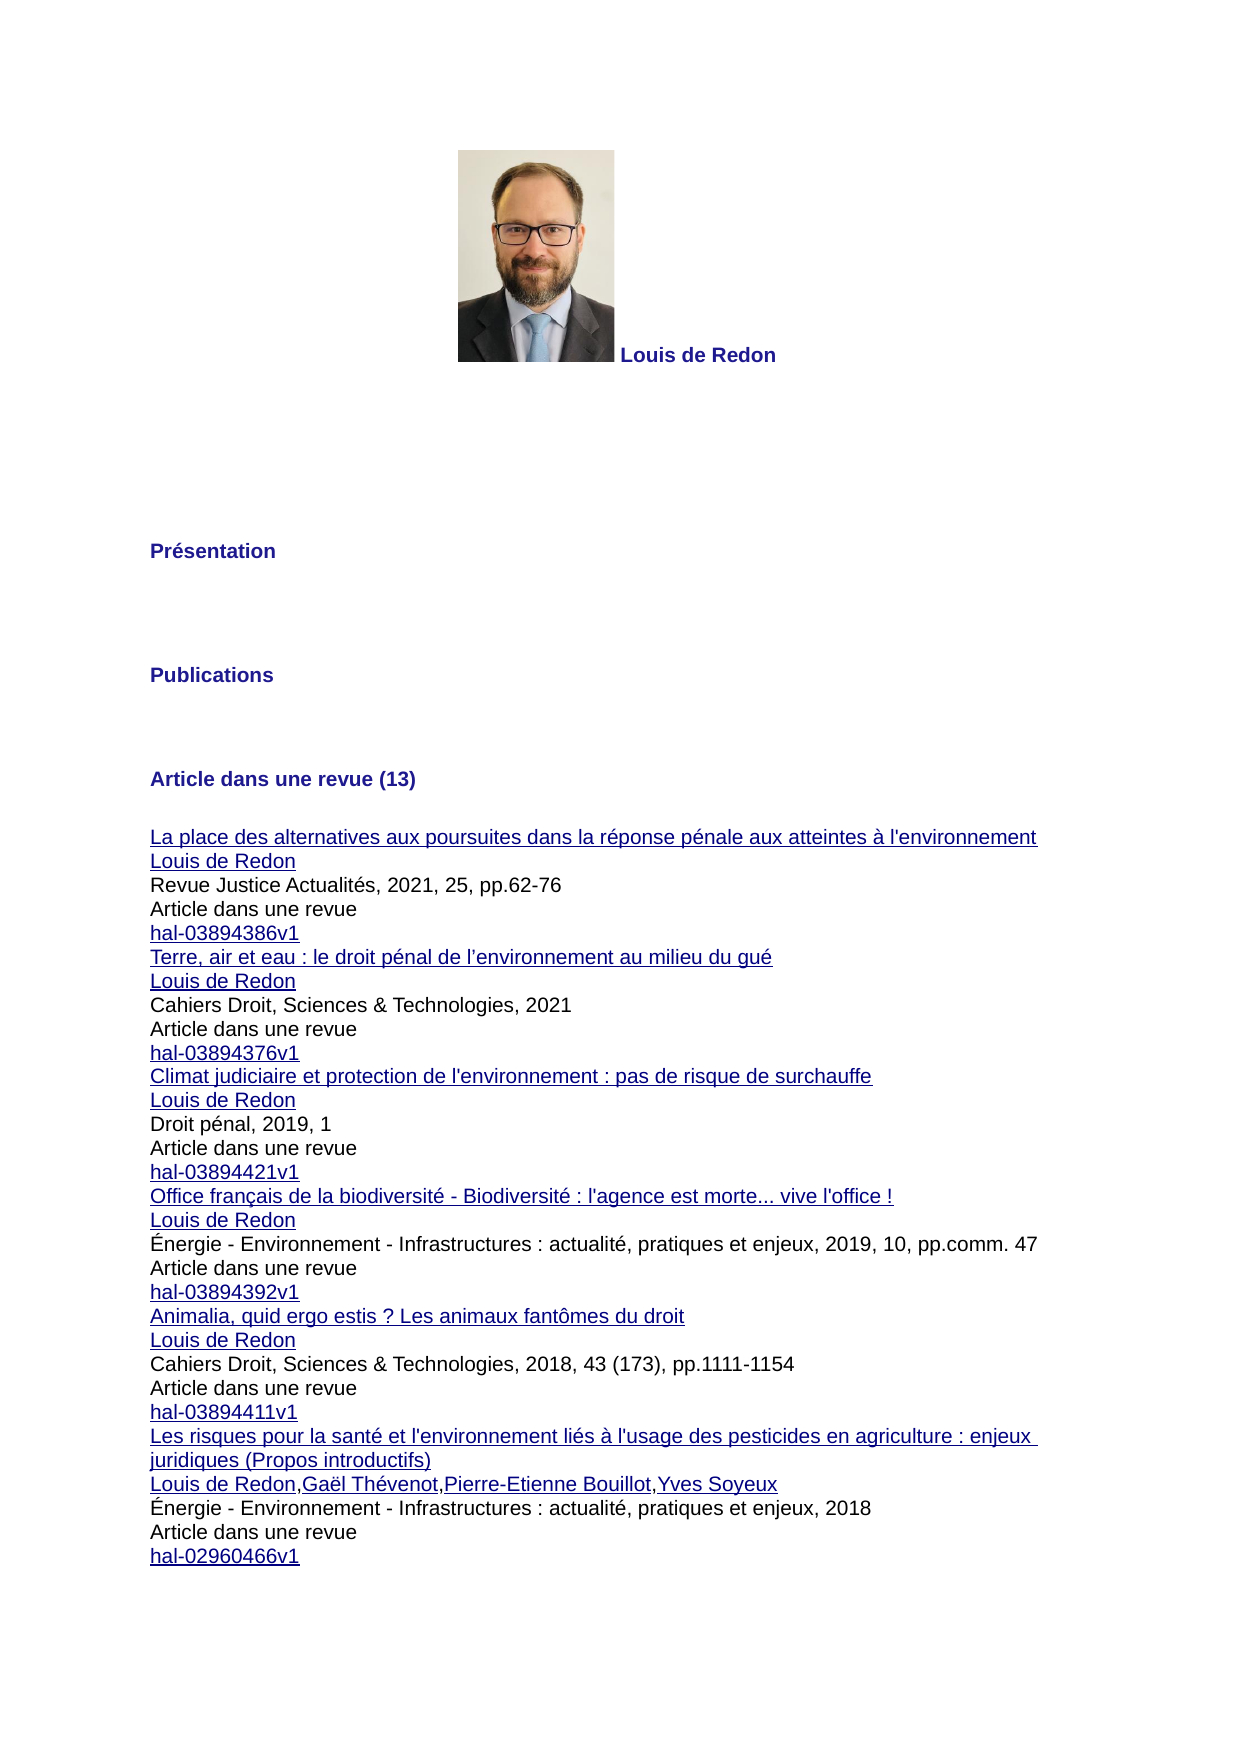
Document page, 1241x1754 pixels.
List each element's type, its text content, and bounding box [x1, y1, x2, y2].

table_cell Les risques pour la santé et l'environnement liés à l'usage des pesticides en agriculture : enjeux juridiques (Propos introductifs) Louis de Redon,Gaël Thévenot,Pierre-Etienne Bouillot,Yves Soyeux Énergie - Environnement - Infrastructures : actualité, pratiques et enjeux, 2018 Article dans une revue hal-02960466v1 [150, 1424, 1090, 1567]
table_cell Climat judiciaire et protection de l'environnement : pas de risque de surchauffe Louis de Redon Droit pénal, 2019, 1 Article dans une revue hal-03894421v1 [150, 1064, 1090, 1184]
table_cell Terre, air et eau : le droit pénal de l’environnement au milieu du gué Louis de Redon Cahiers Droit, Sciences & Technologies, 2021 Article dans une revue hal-03894376v1 [150, 945, 1090, 1064]
subtitle Publications [150, 663, 1090, 687]
table_cell Animalia, quid ergo estis ? Les animaux fantômes du droit Louis de Redon Cahiers Droit, Sciences & Technologies, 2018, 43 (173), pp.1111-1154 Article dans une revue hal-03894411v1 [150, 1304, 1090, 1424]
subtitle Présentation [150, 539, 1090, 563]
table_header La place des alternatives aux poursuites dans la réponse pénale aux atteintes à l'environnement Louis de Redon Revue Justice Actualités, 2021, 25, pp.62-76 Article dans une revue hal-03894386v1 [150, 825, 1090, 944]
picture [458, 150, 615, 362]
subtitle Louis de Redon [150, 150, 1090, 366]
table_cell Office français de la biodiversité - Biodiversité : l'agence est morte... vive l'office ! Louis de Redon Énergie - Environnement - Infrastructures : actualité, pratiques et enjeux, 2019, 10, pp.comm. 47 Article dans une revue hal-03894392v1 [150, 1184, 1090, 1304]
subtitle Article dans une revue (13) [150, 766, 1090, 790]
